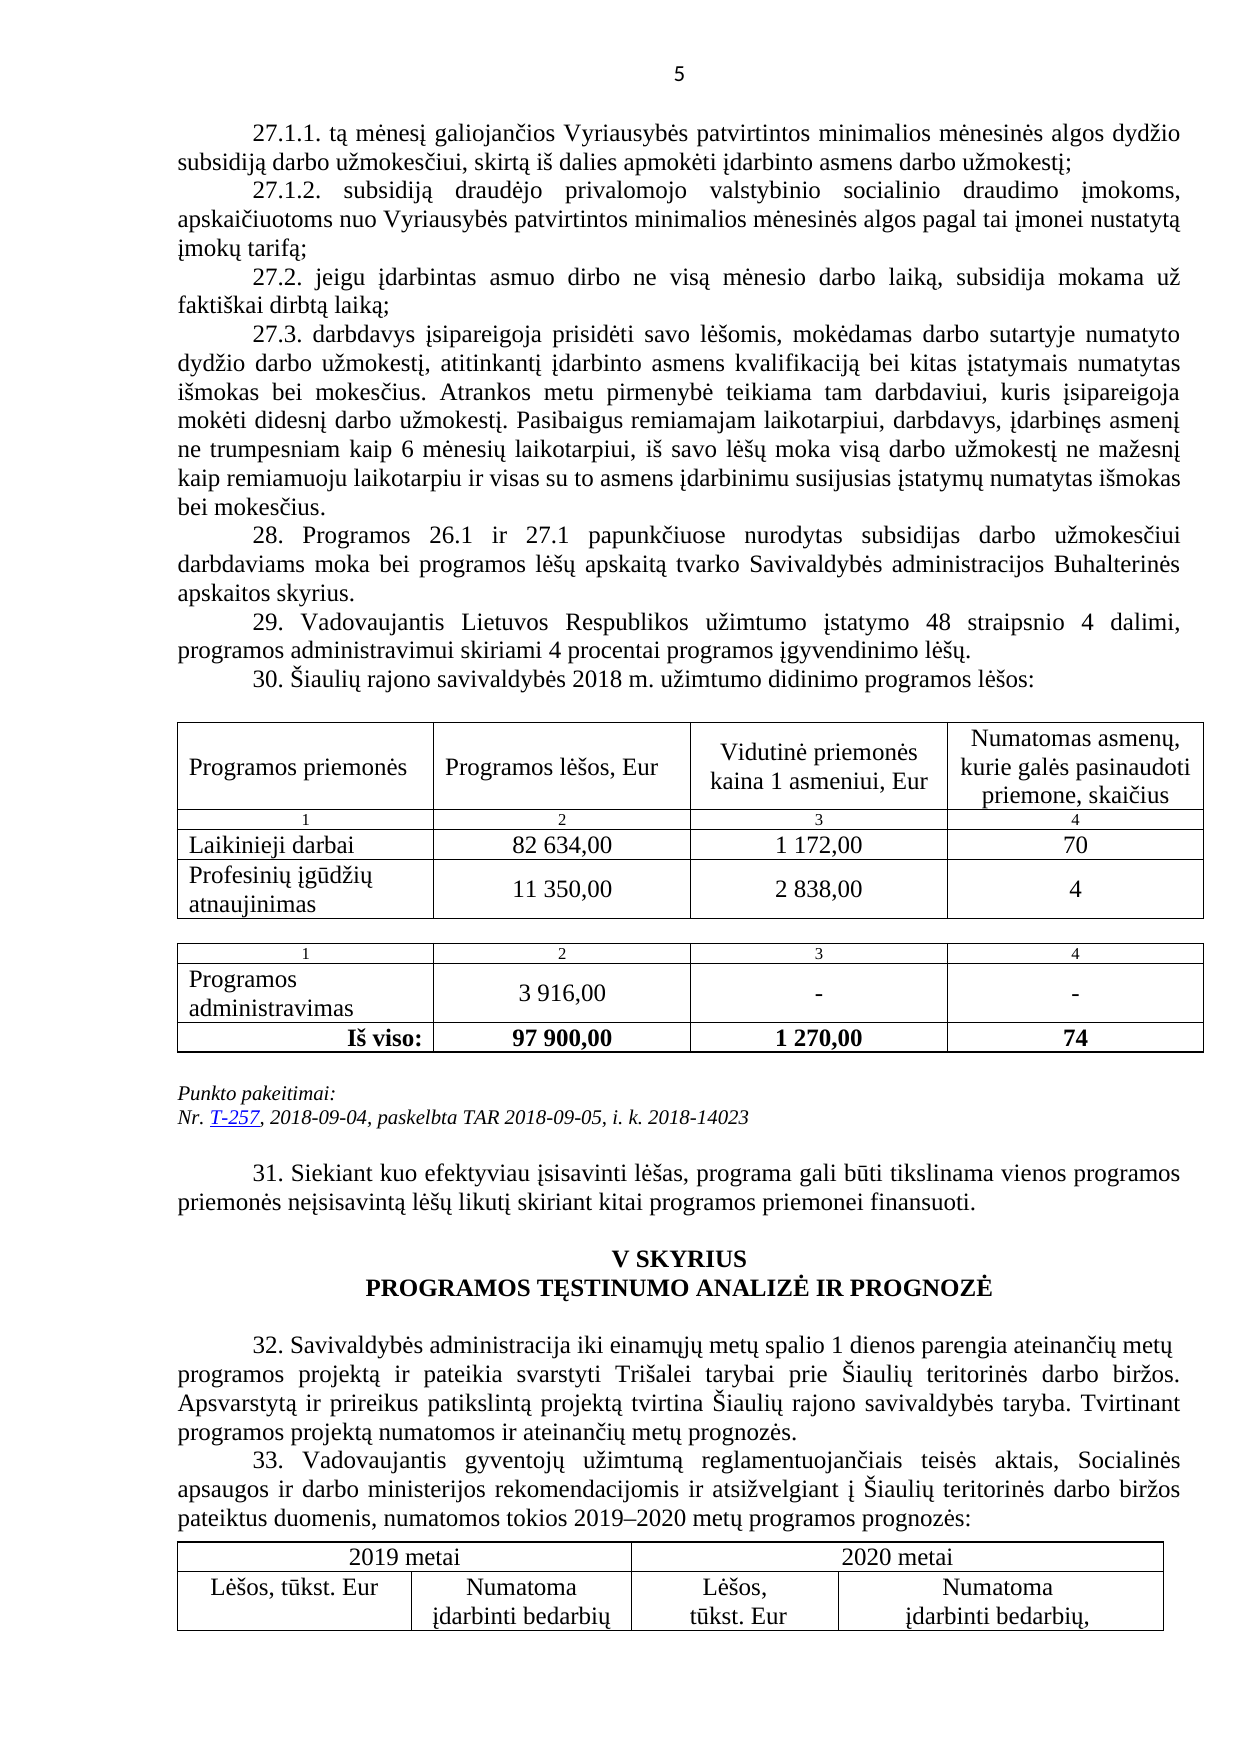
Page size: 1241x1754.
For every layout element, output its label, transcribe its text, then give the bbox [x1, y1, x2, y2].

text 27.3. darbdavys įsipareigoja prisidėti savo lėšomis, mokėdamas darbo sutartyje numatyto dydžio darbo užmokestį, atitinkantį įdarbinto asmens kvalifikaciją bei kitas įstatymais numatytas išmokas bei mokesčius. Atrankos metu pirmenybė teikiama tam darbdaviui, kuris įsipareigoja mokėti didesnį darbo užmokestį. Pasibaigus remiamajam laikotarpiui, darbdavys, įdarbinęs asmenį ne trumpesniam kaip 6 mėnesių laikotarpiui, iš savo lėšų moka visą darbo užmokestį ne mažesnį kaip remiamuoju laikotarpiu ir visas su to asmens įdarbinimu susijusias įstatymų numatytas išmokas bei mokesčius. [177, 319, 1181, 521]
table_header 2020 metai [632, 1543, 1163, 1571]
text 29. Vadovaujantis Lietuvos Respublikos užimtumo įstatymo 48 straipsnio 4 dalimi, programos administravimui skiriami 4 procentai programos įgyvendinimo lėšų. [177, 607, 1181, 664]
text Nr. T-257, 2018-09-04, paskelbta TAR 2018-09-05, i. k. 2018-14023 [177, 1105, 1181, 1129]
table_cell 70 [948, 830, 1203, 859]
text PROGRAMOS TĘSTINUMO ANALIZĖ IR PROGNOZĖ [177, 1273, 1181, 1302]
table_cell - [691, 964, 947, 1022]
table_cell 82 634,00 [434, 830, 690, 859]
text Punkto pakeitimai: [177, 1081, 1181, 1105]
text 27.2. jeigu įdarbintas asmuo dirbo ne visą mėnesio darbo laiką, subsidija mokama už faktiškai dirbtą laiką; [177, 262, 1181, 319]
table_cell 1 270,00 [691, 1023, 947, 1051]
text V SKYRIUS [177, 1244, 1181, 1273]
table_cell 2 [434, 810, 690, 829]
table_cell Programos administravimas [178, 964, 433, 1022]
table_cell Iš viso: [178, 1023, 433, 1051]
text 31. Siekiant kuo efektyviau įsisavinti lėšas, programa gali būti tikslinama vienos programos priemonės neįsisavintą lėšų likutį skiriant kitai programos priemonei finansuoti. [177, 1158, 1181, 1216]
text programos projektą ir pateikia svarstyti Trišalei tarybai prie Šiaulių teritorinės darbo biržos. Apsvarstytą ir prireikus patikslintą projektą tvirtina Šiaulių rajono savivaldybės taryba. Tvirtinant programos projektą numatomos ir ateinančių metų prognozės. [177, 1359, 1181, 1446]
table_header Programos lėšos, Eur [434, 723, 690, 809]
table_header Numatomas asmenų, kurie galės pasinaudoti priemone, skaičius [948, 723, 1203, 809]
table_cell Numatoma įdarbinti bedarbių [412, 1572, 631, 1630]
table_cell Profesinių įgūdžių atnaujinimas [178, 860, 433, 918]
table_cell 1 [178, 810, 433, 829]
table_header 2019 metai [178, 1543, 631, 1571]
text 30. Šiaulių rajono savivaldybės 2018 m. užimtumo didinimo programos lėšos: [177, 664, 1181, 693]
table_header 2 [434, 944, 690, 963]
table_cell 4 [948, 860, 1203, 918]
table_header 4 [948, 944, 1203, 963]
table_cell 11 350,00 [434, 860, 690, 918]
table_cell 1 172,00 [691, 830, 947, 859]
table_cell Laikinieji darbai [178, 830, 433, 859]
table_cell 2 838,00 [691, 860, 947, 918]
table_header Vidutinė priemonės kaina 1 asmeniui, Eur [691, 723, 947, 809]
table_cell 3 916,00 [434, 964, 690, 1022]
table_header Programos priemonės [178, 723, 433, 809]
table_cell Lėšos, tūkst. Eur [178, 1572, 411, 1630]
table_cell 3 [691, 810, 947, 829]
table_header 3 [691, 944, 947, 963]
table_cell Numatoma įdarbinti bedarbių, [839, 1572, 1163, 1630]
text 27.1.1. tą mėnesį galiojančios Vyriausybės patvirtintos minimalios mėnesinės algos dydžio subsidiją darbo užmokesčiui, skirtą iš dalies apmokėti įdarbinto asmens darbo užmokestį; [177, 118, 1181, 176]
text 33. Vadovaujantis gyventojų užimtumą reglamentuojančiais teisės aktais, Socialinės apsaugos ir darbo ministerijos rekomendacijomis ir atsižvelgiant į Šiaulių teritorinės darbo biržos pateiktus duomenis, numatomos tokios 2019–2020 metų programos prognozės: [177, 1446, 1181, 1532]
text 32. Savivaldybės administracija iki einamųjų metų spalio 1 dienos parengia ateinančių metų [177, 1331, 1181, 1359]
table_cell 4 [948, 810, 1203, 829]
table_cell 74 [948, 1023, 1203, 1051]
text 27.1.2. subsidiją draudėjo privalomojo valstybinio socialinio draudimo įmokoms, apskaičiuotoms nuo Vyriausybės patvirtintos minimalios mėnesinės algos pagal tai įmonei nustatytą įmokų tarifą; [177, 176, 1181, 262]
text 28. Programos 26.1 ir 27.1 papunkčiuose nurodytas subsidijas darbo užmokesčiui darbdaviams moka bei programos lėšų apskaitą tvarko Savivaldybės administracijos Buhalterinės apskaitos skyrius. [177, 521, 1181, 607]
table_cell 97 900,00 [434, 1023, 690, 1051]
table_cell - [948, 964, 1203, 1022]
table_header 1 [178, 944, 433, 963]
table_cell Lėšos, tūkst. Eur [632, 1572, 838, 1630]
